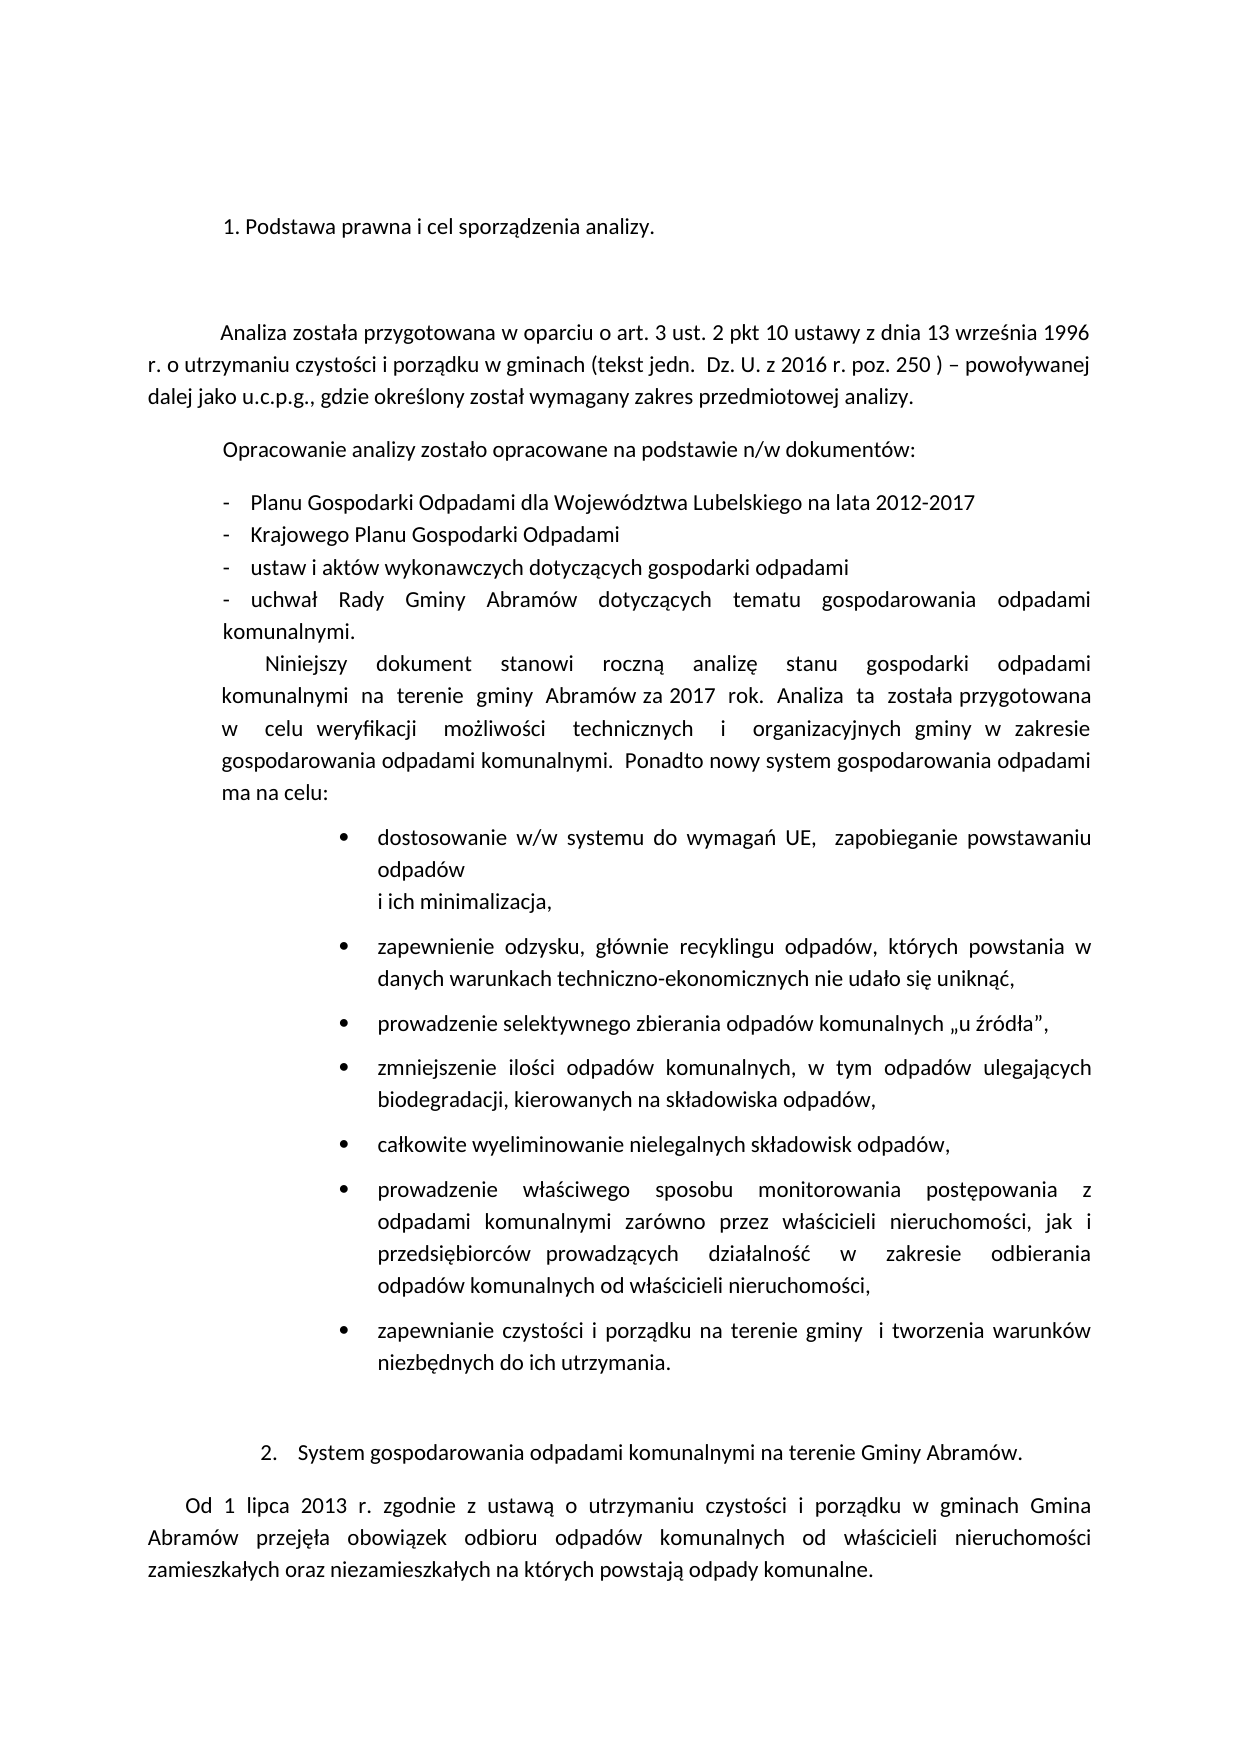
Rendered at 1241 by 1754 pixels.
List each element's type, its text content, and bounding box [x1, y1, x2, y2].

list - ustaw i aktów wykonawczych dotyczących gospodarki odpadami [223, 553, 1093, 581]
list - uchwał Rady Gminy Abramów dotyczących tematu gospodarowania odpadami komunalnymi. [223, 585, 1093, 645]
list System gospodarowania odpadami komunalnymi na terenie Gminy Abramów. [260, 1438, 1093, 1466]
list zmniejszenie ilości odpadów komunalnych, w tym odpadów ulegających biodegradacji, kierowanych na składowiska odpadów, [340, 1053, 1093, 1114]
list zapewnienie odzysku, głównie recyklingu odpadów, których powstania w danych warunkach techniczno-ekonomicznych nie udało się uniknąć, [340, 932, 1093, 992]
list prowadzenie selektywnego zbierania odpadów komunalnych „u źródła”, [340, 1009, 1093, 1037]
text Niniejszy dokument stanowi roczną analizę stanu gospodarki odpadami komunalnymi na terenie gminy Abramów za 2017 rok. Analiza ta została przygotowana w celu weryfikacji możliwości technicznych i organizacyjnych gminy w zakresie gospodarowania odpadami komunalnymi. Ponadto nowy system gospodarowania odpadami ma na celu: [221, 649, 1093, 806]
list - Planu Gospodarki Odpadami dla Województwa Lubelskiego na lata 2012-2017 [223, 488, 1093, 516]
list 1. Podstawa prawna i cel sporządzenia analizy. [223, 148, 1093, 240]
list całkowite wyeliminowanie nielegalnych składowisk odpadów, [340, 1130, 1093, 1158]
list Analiza została przygotowana w oparciu o art. 3 ust. 2 pkt 10 ustawy z dnia 13 września 1996 r. o utrzymaniu czystości i porządku w gminach (tekst jedn. Dz. U. z 2016 r. poz. 250 ) – powoływanej dalej jako u.c.p.g., gdzie określony został wymagany zakres przedmiotowej analizy. [148, 318, 1093, 410]
list zapewnianie czystości i porządku na terenie gminy i tworzenia warunków niezbędnych do ich utrzymania. [340, 1316, 1093, 1376]
text Od 1 lipca 2013 r. zgodnie z ustawą o utrzymaniu czystości i porządku w gminach Gmina Abramów przejęła obowiązek odbioru odpadów komunalnych od właścicieli nieruchomości zamieszkałych oraz niezamieszkałych na których powstają odpady komunalne. [148, 1491, 1093, 1583]
list - Krajowego Planu Gospodarki Odpadami [223, 521, 1093, 549]
list prowadzenie właściwego sposobu monitorowania postępowania z odpadami komunalnymi zarówno przez właścicieli nieruchomości, jak i przedsiębiorców prowadzących działalność w zakresie odbierania odpadów komunalnych od właścicieli nieruchomości, [340, 1175, 1093, 1299]
list dostosowanie w/w systemu do wymagań UE, zapobieganie powstawaniu odpadów i ich minimalizacja, [340, 823, 1093, 915]
list Opracowanie analizy zostało opracowane na podstawie n/w dokumentów: [223, 435, 1093, 463]
